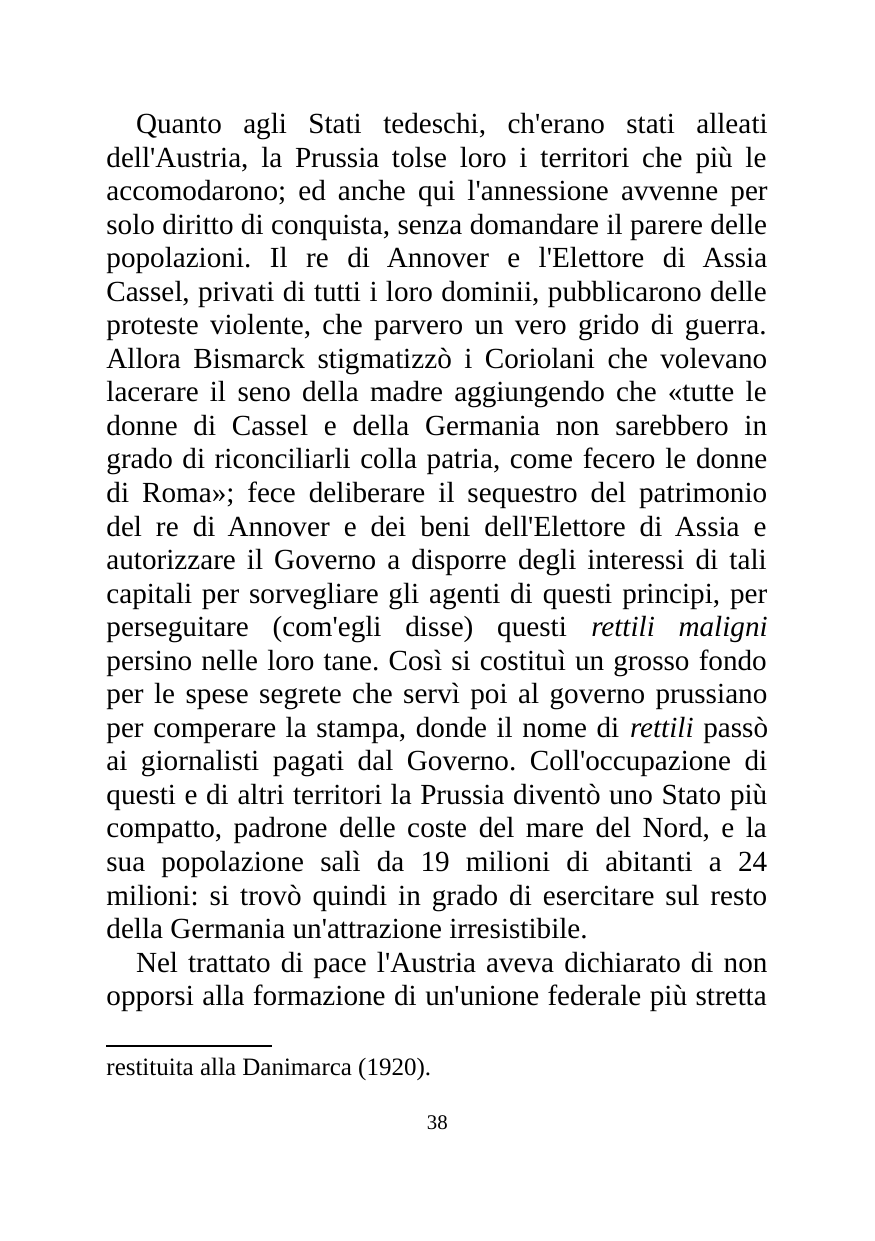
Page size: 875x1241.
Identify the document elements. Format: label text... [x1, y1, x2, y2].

text Nel trattato di pace l'Austria aveva dichiarato di non opporsi alla formazione di un'unione federale più stretta [106, 945, 768, 1012]
text restituita alla Danimarca (1920). [106, 1052, 768, 1080]
text Quanto agli Stati tedeschi, ch'erano stati alleati dell'Austria, la Prussia tolse loro i territori che più le accomodarono; ed anche qui l'annessione avvenne per solo diritto di conquista, senza domandare il parere delle popolazioni. Il re di Annover e l'Elettore di Assia Cassel, privati di tutti i loro dominii, pubblicarono delle proteste violente, che parvero un vero grido di guerra. Allora Bismarck stigmatizzò i Coriolani che volevano lacerare il seno della madre aggiungendo che «tutte le donne di Cassel e della Germania non sarebbero in grado di riconciliarli colla patria, come fecero le donne di Roma»; fece deliberare il sequestro del patrimonio del re di Annover e dei beni dell'Elettore di Assia e autorizzare il Governo a disporre degli interessi di tali capitali per sorvegliare gli agenti di questi principi, per perseguitare (com'egli disse) questi rettili maligni persino nelle loro tane. Così si costituì un grosso fondo per le spese segrete che servì poi al governo prussiano per comperare la stampa, donde il nome di rettili passò ai giornalisti pagati dal Governo. Coll'occupazione di questi e di altri territori la Prussia diventò uno Stato più compatto, padrone delle coste del mare del Nord, e la sua popolazione salì da 19 milioni di abitanti a 24 milioni: si trovò quindi in grado di esercitare sul resto della Germania un'attrazione irresistibile. [106, 106, 768, 945]
